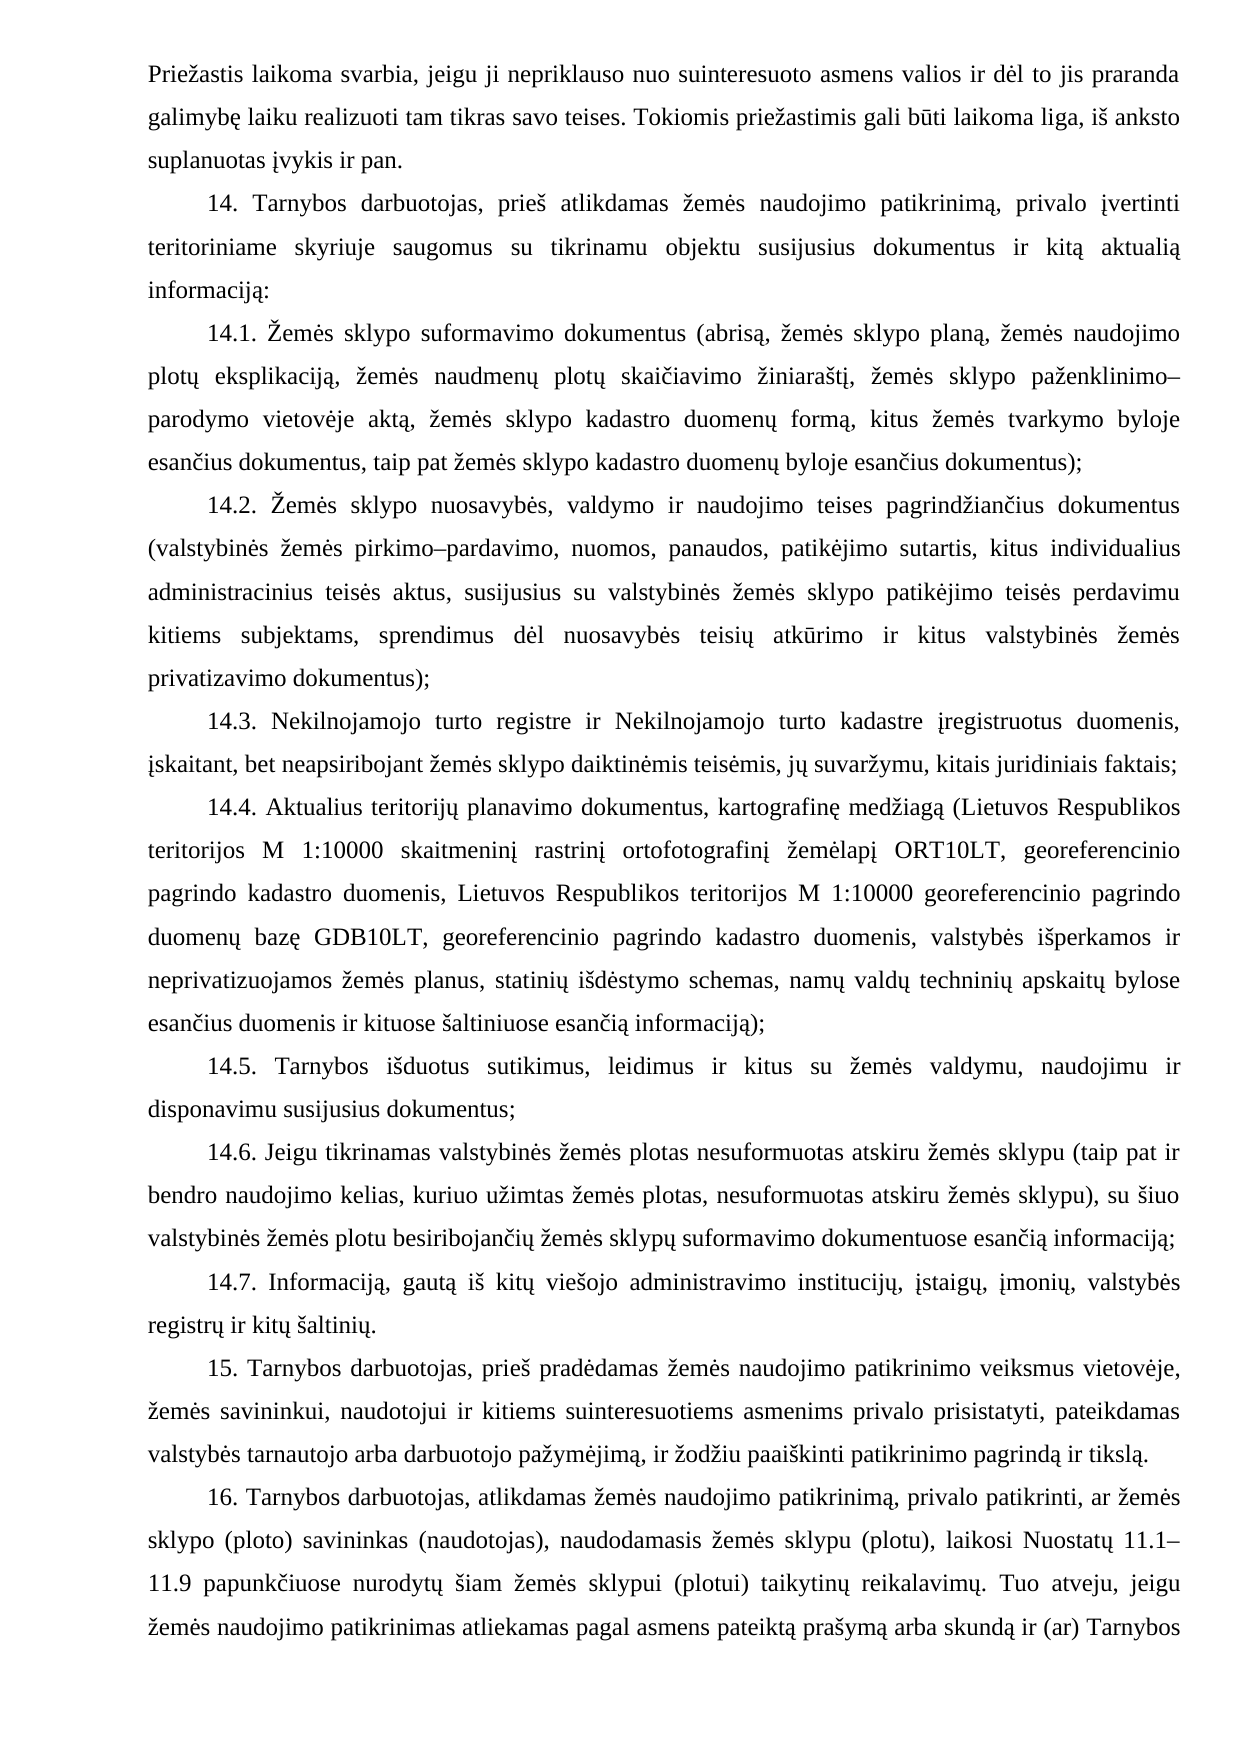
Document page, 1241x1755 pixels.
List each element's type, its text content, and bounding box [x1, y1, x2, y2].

text 14.6. Jeigu tikrinamas valstybinės žemės plotas nesuformuotas atskiru žemės sklypu (taip pat ir bendro naudojimo kelias, kuriuo užimtas žemės plotas, nesuformuotas atskiru žemės sklypu), su šiuo valstybinės žemės plotu besiribojančių žemės sklypų suformavimo dokumentuose esančią informaciją; [148, 1137, 1181, 1252]
text 14.7. Informaciją, gautą iš kitų viešojo administravimo institucijų, įstaigų, įmonių, valstybės registrų ir kitų šaltinių. [148, 1267, 1181, 1338]
text 14.1. Žemės sklypo suformavimo dokumentus (abrisą, žemės sklypo planą, žemės naudojimo plotų eksplikaciją, žemės naudmenų plotų skaičiavimo žiniaraštį, žemės sklypo paženklinimo–parodymo vietovėje aktą, žemės sklypo kadastro duomenų formą, kitus žemės tvarkymo byloje esančius dokumentus, taip pat žemės sklypo kadastro duomenų byloje esančius dokumentus); [148, 318, 1181, 476]
text 14.3. Nekilnojamojo turto registre ir Nekilnojamojo turto kadastre įregistruotus duomenis, įskaitant, bet neapsiribojant žemės sklypo daiktinėmis teisėmis, jų suvaržymu, kitais juridiniais faktais; [148, 706, 1181, 778]
text Priežastis laikoma svarbia, jeigu ji nepriklauso nuo suinteresuoto asmens valios ir dėl to jis praranda galimybę laiku realizuoti tam tikras savo teises. Tokiomis priežastimis gali būti laikoma liga, iš anksto suplanuotas įvykis ir pan. [148, 59, 1181, 174]
text 14. Tarnybos darbuotojas, prieš atlikdamas žemės naudojimo patikrinimą, privalo įvertinti teritoriniame skyriuje saugomus su tikrinamu objektu susijusius dokumentus ir kitą aktualią informaciją: [148, 188, 1181, 303]
text 16. Tarnybos darbuotojas, atlikdamas žemės naudojimo patikrinimą, privalo patikrinti, ar žemės sklypo (ploto) savininkas (naudotojas), naudodamasis žemės sklypu (plotu), laikosi Nuostatų 11.1–11.9 papunkčiuose nurodytų šiam žemės sklypui (plotui) taikytinų reikalavimų. Tuo atveju, jeigu žemės naudojimo patikrinimas atliekamas pagal asmens pateiktą prašymą arba skundą ir (ar) Tarnybos [148, 1482, 1181, 1640]
text 14.5. Tarnybos išduotus sutikimus, leidimus ir kitus su žemės valdymu, naudojimu ir disponavimu susijusius dokumentus; [148, 1051, 1181, 1123]
text 14.4. Aktualius teritorijų planavimo dokumentus, kartografinę medžiagą (Lietuvos Respublikos teritorijos M 1:10000 skaitmeninį rastrinį ortofotografinį žemėlapį ORT10LT, georeferencinio pagrindo kadastro duomenis, Lietuvos Respublikos teritorijos M 1:10000 georeferencinio pagrindo duomenų bazę GDB10LT, georeferencinio pagrindo kadastro duomenis, valstybės išperkamos ir neprivatizuojamos žemės planus, statinių išdėstymo schemas, namų valdų techninių apskaitų bylose esančius duomenis ir kituose šaltiniuose esančią informaciją); [148, 792, 1181, 1037]
text 14.2. Žemės sklypo nuosavybės, valdymo ir naudojimo teises pagrindžiančius dokumentus (valstybinės žemės pirkimo–pardavimo, nuomos, panaudos, patikėjimo sutartis, kitus individualius administracinius teisės aktus, susijusius su valstybinės žemės sklypo patikėjimo teisės perdavimu kitiems subjektams, sprendimus dėl nuosavybės teisių atkūrimo ir kitus valstybinės žemės privatizavimo dokumentus); [148, 490, 1181, 692]
text 15. Tarnybos darbuotojas, prieš pradėdamas žemės naudojimo patikrinimo veiksmus vietovėje, žemės savininkui, naudotojui ir kitiems suinteresuotiems asmenims privalo prisistatyti, pateikdamas valstybės tarnautojo arba darbuotojo pažymėjimą, ir žodžiu paaiškinti patikrinimo pagrindą ir tikslą. [148, 1353, 1181, 1468]
